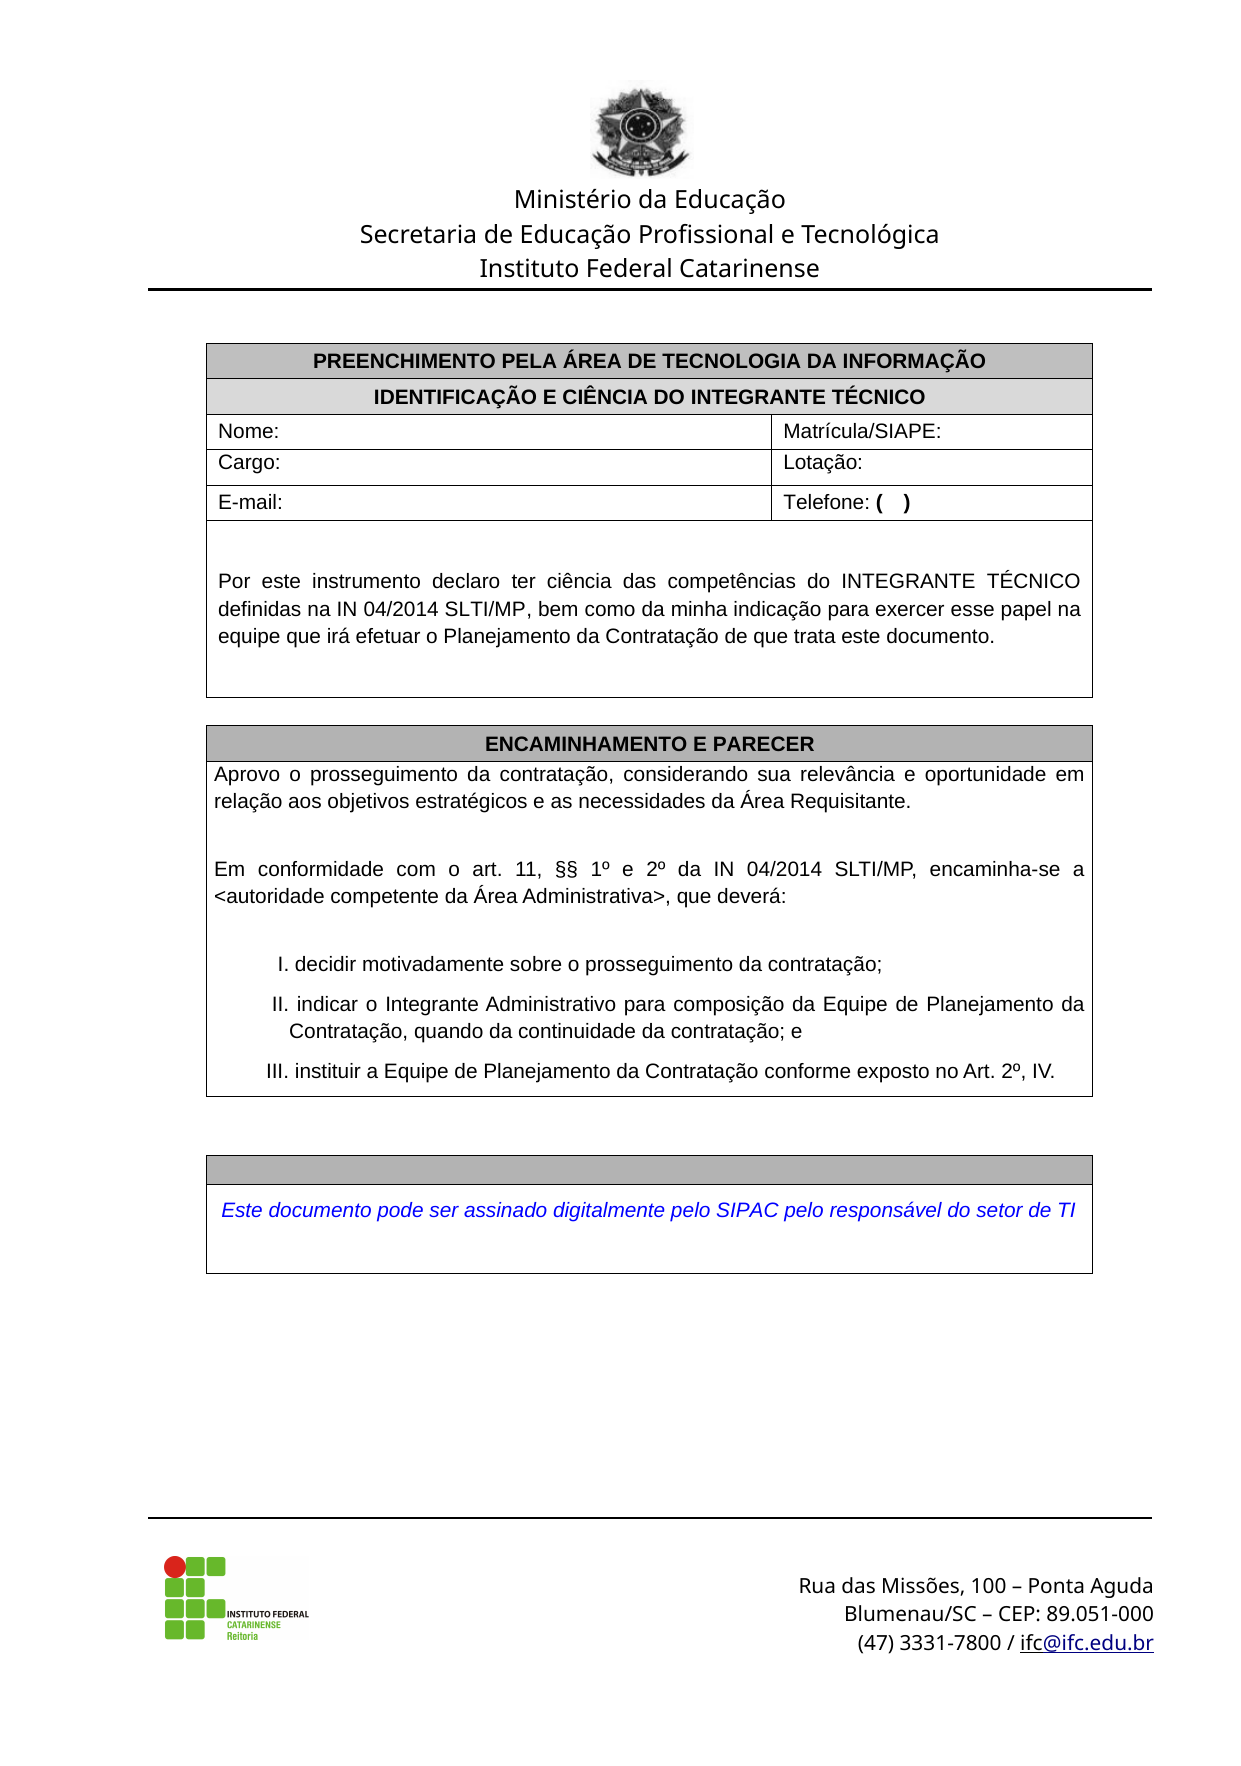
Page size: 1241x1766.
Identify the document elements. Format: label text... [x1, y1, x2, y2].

table_cell Telefone: ( ) [772, 486, 1092, 520]
table_cell E-mail: [207, 486, 771, 520]
table_cell Nome: [207, 415, 771, 449]
table_header ENCAMINHAMENTO E PARECER [207, 726, 1092, 761]
table_cell Matrícula/SIAPE: [772, 415, 1092, 449]
table_cell Cargo: [207, 450, 771, 484]
table_header [207, 1156, 1092, 1184]
table_cell Lotação: [772, 450, 1092, 484]
table_cell Aprovo o prosseguimento da contratação, considerando sua relevância e oportunidade em relação aos objetivos estratégicos e as necessidades da Área Requisitante. Em conformidade com o art. 11, §§ 1º e 2º da IN 04/2014 SLTI/MP, encaminha-se a <autoridade competente da Área Administrativa>, que deverá: decidir motivadamente sobre o prosseguimento da contratação; indicar o Integrante Administrativo para composição da Equipe de Planejamento da Contratação, quando da continuidade da contratação; e instituir a Equipe de Planejamento da Contratação conforme exposto no Art. 2º, IV. [207, 762, 1092, 1096]
table_cell IDENTIFICAÇÃO E CIÊNCIA DO INTEGRANTE TÉCNICO [207, 379, 1092, 414]
picture [164, 1556, 309, 1640]
table_cell Este documento pode ser assinado digitalmente pelo SIPAC pelo responsável do setor de TI [207, 1185, 1092, 1273]
table_cell Por este instrumento declaro ter ciência das competências do INTEGRANTE TÉCNICO definidas na IN 04/2014 SLTI/MP, bem como da minha indicação para exercer esse papel na equipe que irá efetuar o Planejamento da Contratação de que trata este documento. [207, 521, 1092, 697]
table_header PREENCHIMENTO PELA ÁREA DE TECNOLOGIA DA INFORMAÇÃO [207, 344, 1092, 378]
